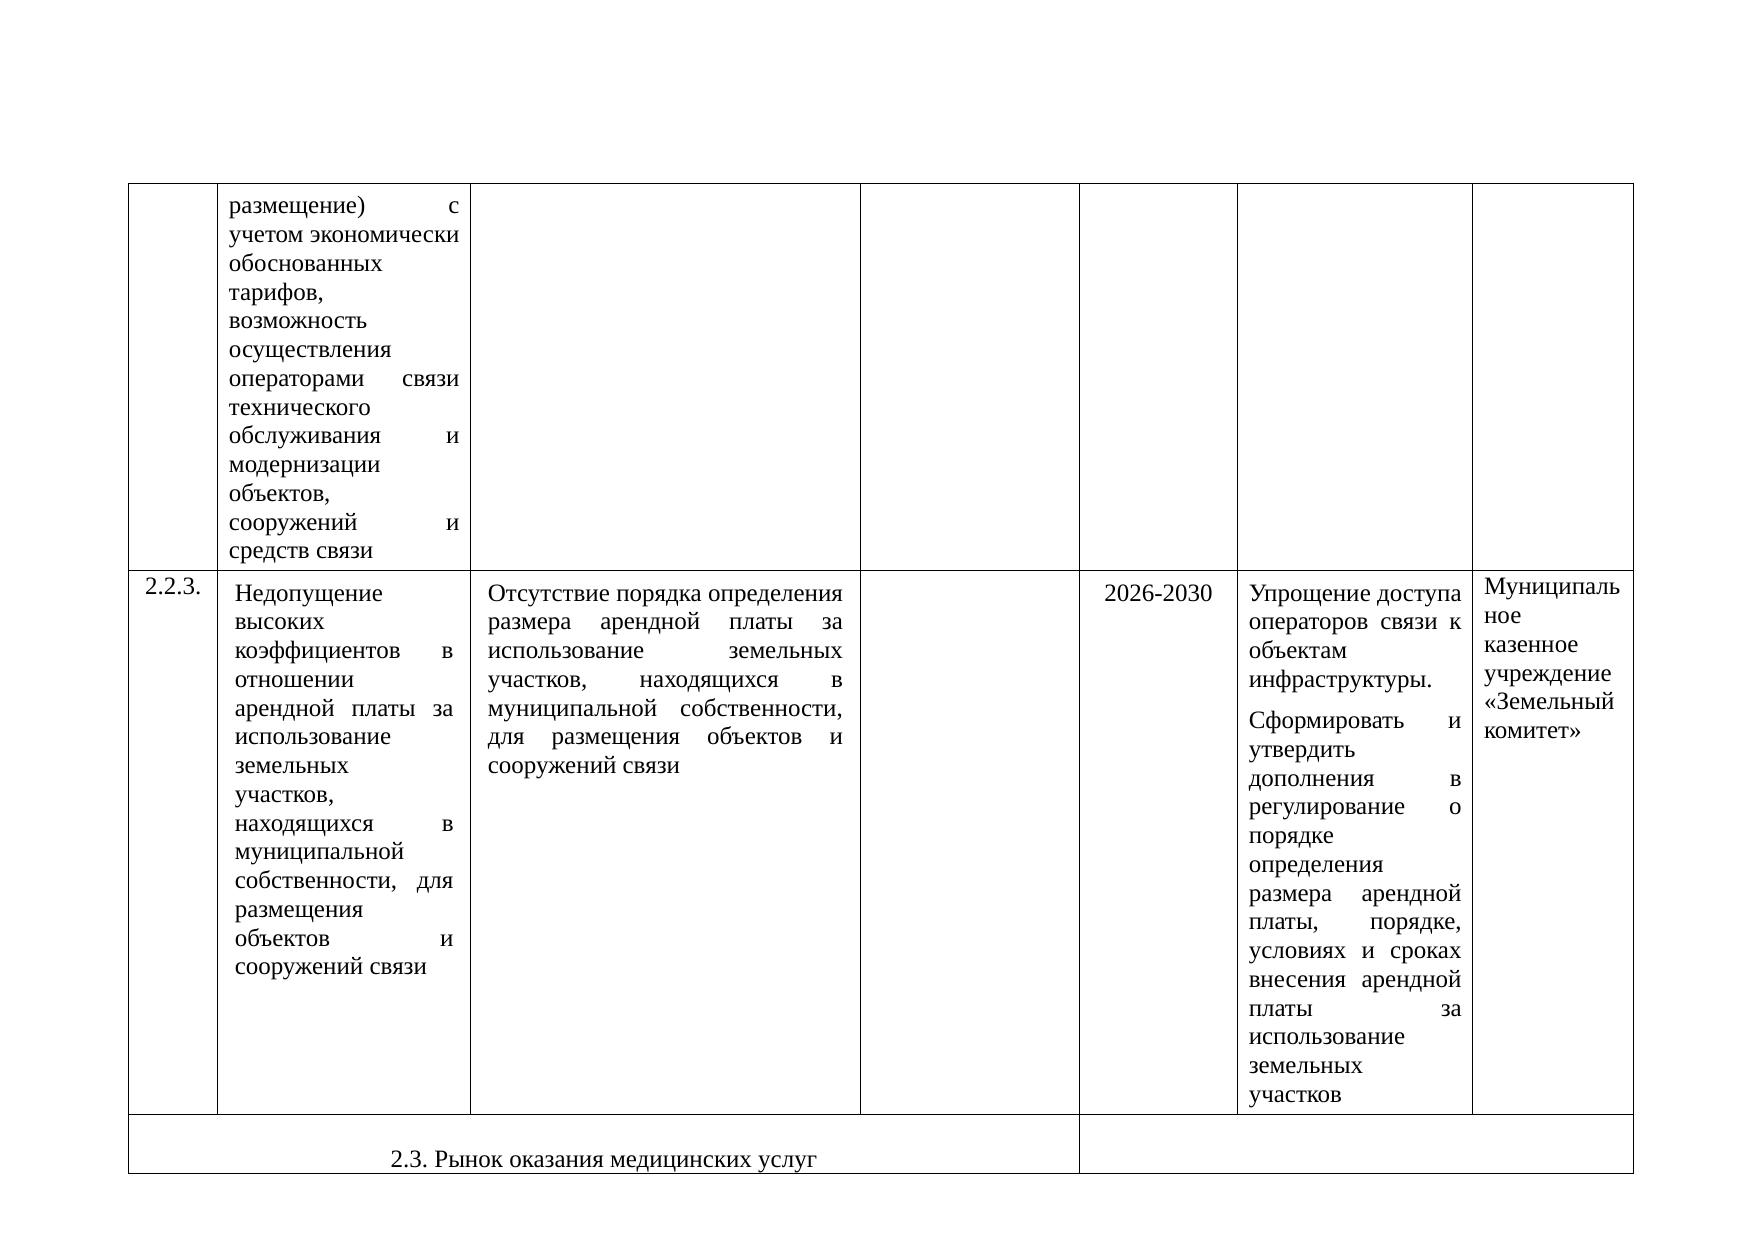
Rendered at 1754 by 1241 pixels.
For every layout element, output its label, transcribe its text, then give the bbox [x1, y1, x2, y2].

table_cell [1238, 184, 1472, 570]
table_cell 2.3. Рынок оказания медицинских услуг [129, 1115, 1079, 1172]
table_cell Упрощение доступа операторов связи к объектам инфраструктуры. Сформировать и утвердить дополнения в регулирование о порядке определения размера арендной платы, порядке, условиях и сроках внесения арендной платы за использование земельных участков [1238, 571, 1472, 1114]
table_cell [861, 571, 1079, 1114]
table_cell Муниципальное казенное учреждение «Земельный комитет» [1473, 571, 1633, 1114]
table_cell [1080, 1115, 1633, 1172]
table_cell Недопущение высоких коэффициентов в отношении арендной платы за использование земельных участков, находящихся в муниципальной собственности, для размещения объектов и сооружений связи [218, 571, 470, 1114]
table_cell 2026-2030 [1080, 571, 1237, 1114]
table_cell [129, 184, 217, 570]
table_cell [1080, 184, 1237, 570]
table_cell размещение) с учетом экономически обоснованных тарифов, возможность осуществления операторами связи технического обслуживания и модернизации объектов, сооружений и средств связи [218, 184, 470, 570]
table_cell Отсутствие порядка определения размера арендной платы за использование земельных участков, находящихся в муниципальной собственности, для размещения объектов и сооружений связи [471, 571, 860, 1114]
table_cell [1473, 184, 1633, 570]
table_cell 2.2.3. [129, 571, 217, 1114]
table_cell [471, 184, 860, 570]
table_cell [861, 184, 1079, 570]
